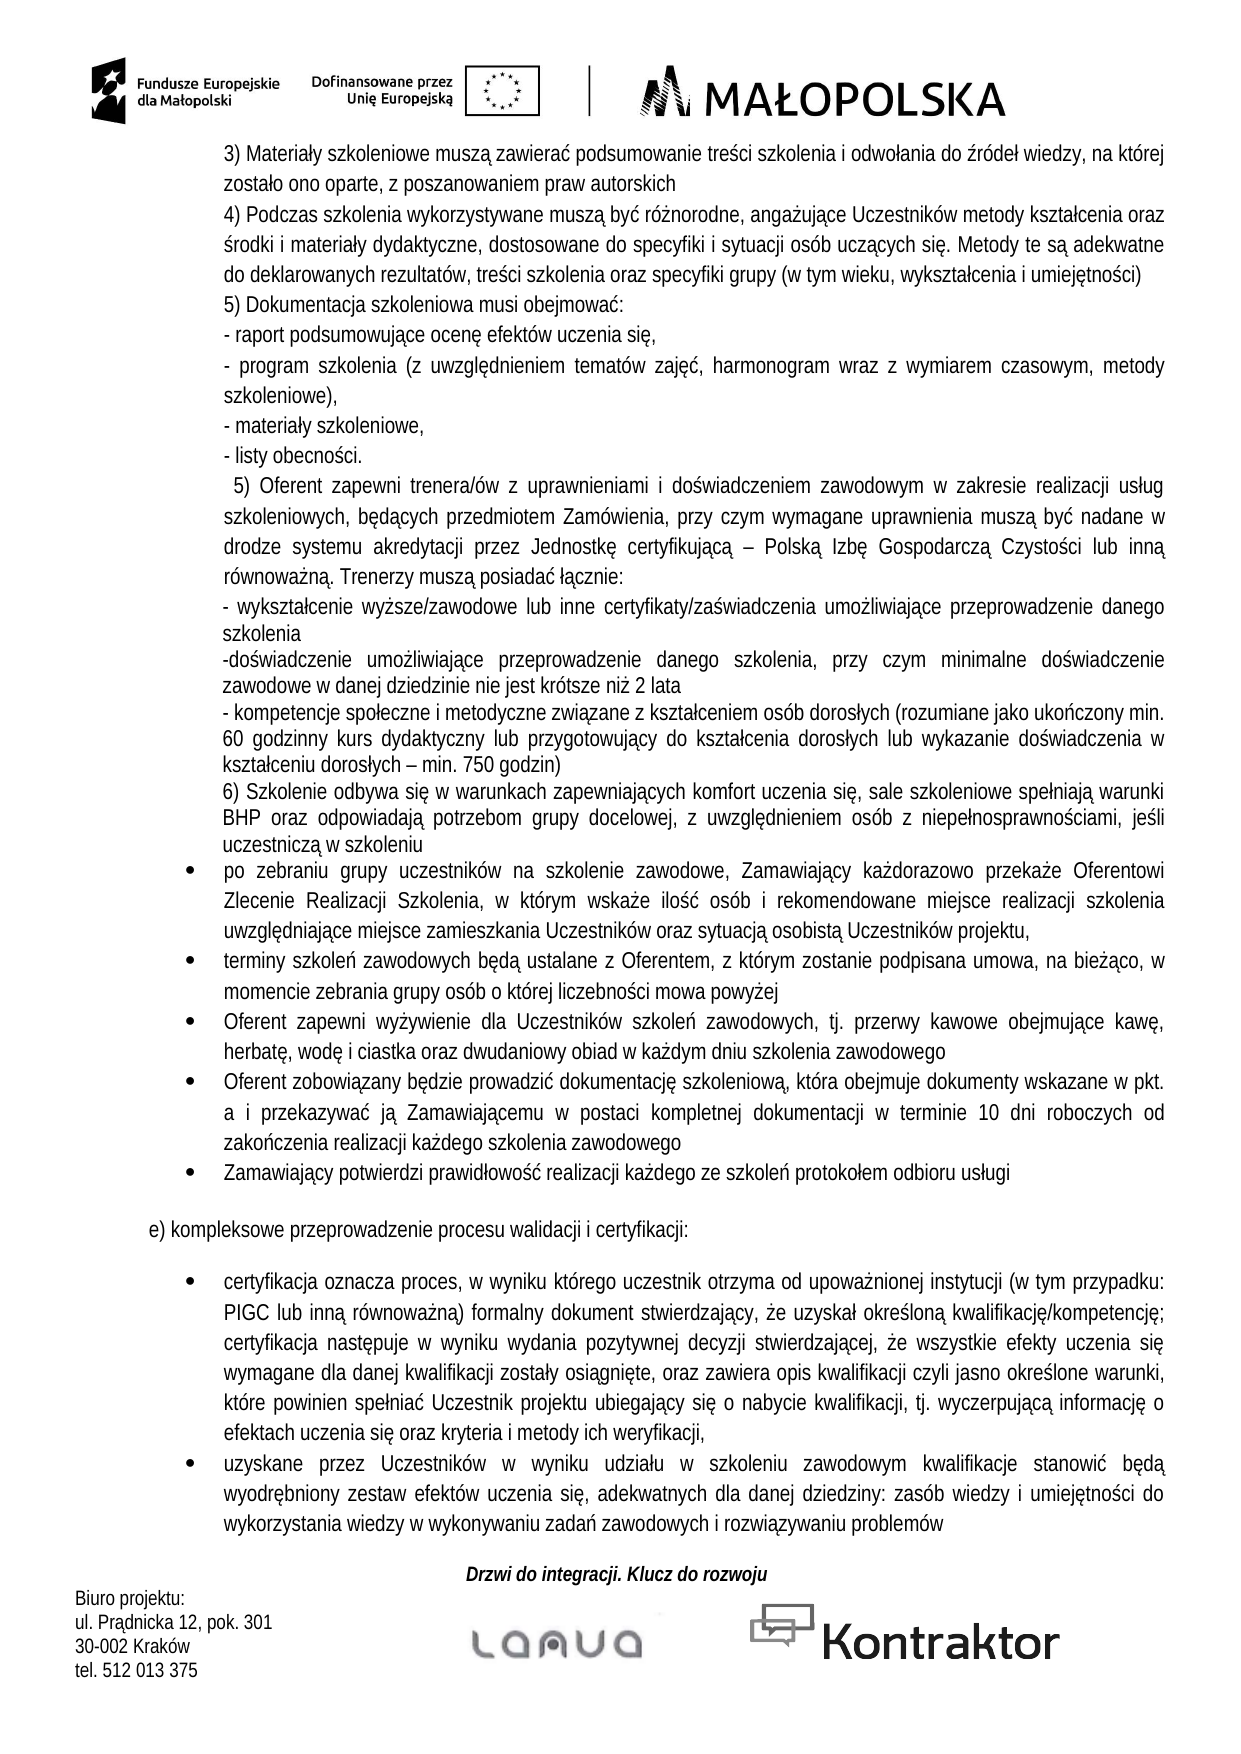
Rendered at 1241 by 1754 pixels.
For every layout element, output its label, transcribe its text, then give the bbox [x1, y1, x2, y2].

list 5) Oferent zapewni trenera/ów z uprawnieniami i doświadczeniem zawodowym w zakresie realizacji usług szkoleniowych, będących przedmiotem Zamówienia, przy czym wymagane uprawnienia muszą być nadane w drodze systemu akredytacji przez Jednostkę certyfikującą – Polską Izbę Gospodarczą Czystości lub inną równoważną. Trenerzy muszą posiadać łącznie: [224, 472, 1165, 589]
list - materiały szkoleniowe, [224, 412, 1165, 438]
text - kompetencje społeczne i metodyczne związane z kształceniem osób dorosłych (rozumiane jako ukończony min. 60 godzinny kurs dydaktyczny lub przygotowujący do kształcenia dorosłych lub wykazanie doświadczenia w kształceniu dorosłych – min. 750 godzin) [222, 699, 1165, 778]
list 3) Materiały szkoleniowe muszą zawierać podsumowanie treści szkolenia i odwołania do źródeł wiedzy, na której zostało ono oparte, z poszanowaniem praw autorskich [224, 140, 1165, 197]
list 4) Podczas szkolenia wykorzystywane muszą być różnorodne, angażujące Uczestników metody kształcenia oraz środki i materiały dydaktyczne, dostosowane do specyfiki i sytuacji osób uczących się. Metody te są adekwatne do deklarowanych rezultatów, treści szkolenia oraz specyfiki grupy (w tym wieku, wykształcenia i umiejętności) [224, 201, 1165, 287]
list Oferent zapewni wyżywienie dla Uczestników szkoleń zawodowych, tj. przerwy kawowe obejmujące kawę, herbatę, wodę i ciastka oraz dwudaniowy obiad w każdym dniu szkolenia zawodowego [186, 1008, 1165, 1064]
list - program szkolenia (z uwzględnieniem tematów zajęć, harmonogram wraz z wymiarem czasowym, metody szkoleniowe), [224, 352, 1165, 408]
list - listy obecności. [224, 442, 1165, 469]
list po zebraniu grupy uczestników na szkolenie zawodowe, Zamawiający każdorazowo przekaże Oferentowi Zlecenie Realizacji Szkolenia, w którym wskaże ilość osób i rekomendowane miejsce realizacji szkolenia uwzględniające miejsce zamieszkania Uczestników oraz sytuacją osobistą Uczestników projektu, [186, 857, 1165, 944]
list - raport podsumowujące ocenę efektów uczenia się, [224, 321, 1165, 348]
text e) kompleksowe przeprowadzenie procesu walidacji i certyfikacji: [149, 1216, 1165, 1242]
list certyfikacja oznacza proces, w wyniku którego uczestnik otrzyma od upoważnionej instytucji (w tym przypadku: PIGC lub inną równoważną) formalny dokument stwierdzający, że uzyskał określoną kwalifikację/kompetencję; certyfikacja następuje w wyniku wydania pozytywnej decyzji stwierdzającej, że wszystkie efekty uczenia się wymagane dla danej kwalifikacji zostały osiągnięte, oraz zawiera opis kwalifikacji czyli jasno określone warunki, które powinien spełniać Uczestnik projektu ubiegający się o nabycie kwalifikacji, tj. wyczerpującą informację o efektach uczenia się oraz kryteria i metody ich weryfikacji, [186, 1268, 1165, 1446]
list uzyskane przez Uczestników w wyniku udziału w szkoleniu zawodowym kwalifikacje stanowić będą wyodrębniony zestaw efektów uczenia się, adekwatnych dla danej dziedziny: zasób wiedzy i umiejętności do wykorzystania wiedzy w wykonywaniu zadań zawodowych i rozwiązywaniu problemów [186, 1449, 1165, 1536]
list Oferent zobowiązany będzie prowadzić dokumentację szkoleniową, która obejmuje dokumenty wskazane w pkt. a i przekazywać ją Zamawiającemu w postaci kompletnej dokumentacji w terminie 10 dni roboczych od zakończenia realizacji każdego szkolenia zawodowego [186, 1068, 1165, 1155]
list Zamawiający potwierdzi prawidłowość realizacji każdego ze szkoleń protokołem odbioru usługi [186, 1159, 1165, 1185]
list terminy szkoleń zawodowych będą ustalane z Oferentem, z którym zostanie podpisana umowa, na bieżąco, w momencie zebrania grupy osób o której liczebności mowa powyżej [186, 947, 1165, 1004]
text -doświadczenie umożliwiające przeprowadzenie danego szkolenia, przy czym minimalne doświadczenie zawodowe w danej dziedzinie nie jest krótsze niż 2 lata [222, 646, 1165, 699]
text - wykształcenie wyższe/zawodowe lub inne certyfikaty/zaświadczenia umożliwiające przeprowadzenie danego szkolenia [222, 593, 1165, 646]
list 5) Dokumentacja szkoleniowa musi obejmować: [224, 291, 1165, 318]
text 6) Szkolenie odbywa się w warunkach zapewniających komfort uczenia się, sale szkoleniowe spełniają warunki BHP oraz odpowiadają potrzebom grupy docelowej, z uwzględnieniem osób z niepełnosprawnościami, jeśli uczestniczą w szkoleniu [222, 778, 1165, 857]
